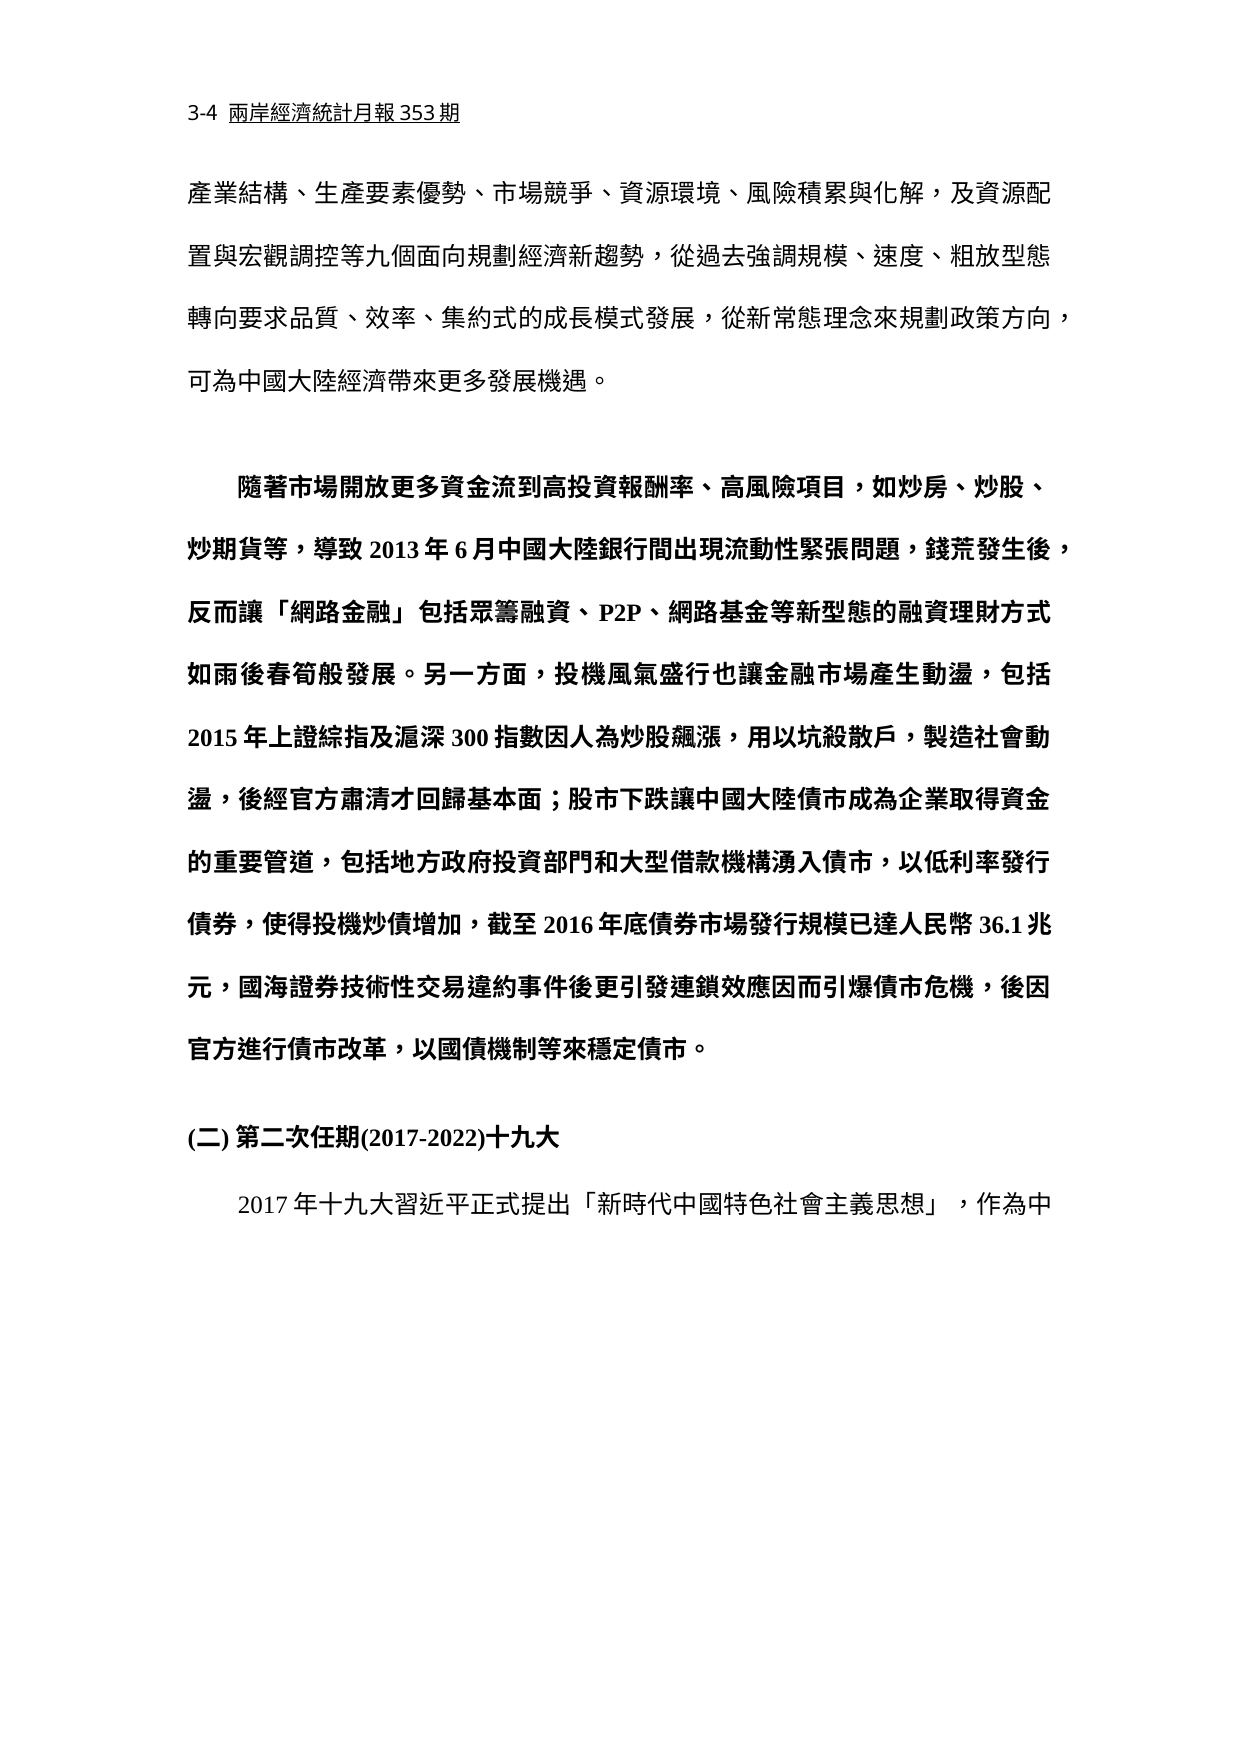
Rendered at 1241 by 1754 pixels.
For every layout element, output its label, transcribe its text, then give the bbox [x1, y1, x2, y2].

text 隨著市場開放更多資金流到高投資報酬率、高風險項目，如炒房、炒股、炒期貨等，導致2013年6月中國大陸銀行間出現流動性緊張問題，錢荒發生後，反而讓「網路金融」包括眾籌融資、P2P、網路基金等新型態的融資理財方式如雨後春筍般發展。另一方面，投機風氣盛行也讓金融市場產生動盪，包括2015年上證綜指及滬深300指數因人為炒股飆漲，用以坑殺散戶，製造社會動盪，後經官方肅清才回歸基本面；股市下跌讓中國大陸債市成為企業取得資金的重要管道，包括地方政府投資部門和大型借款機構湧入債市，以低利率發行債券，使得投機炒債增加，截至2016年底債券市場發行規模已達人民幣36.1兆元，國海證券技術性交易違約事件後更引發連鎖效應因而引爆債市危機，後因官方進行債市改革，以國債機制等來穩定債市。 [187, 444, 1053, 1069]
text 2014年習近平指出中國大陸經濟已呈現新常態，經濟結構要往優化升級，讓經濟發展前景更加穩定，於是他從消費、投資、出口和國際收支、生產力和產業結構、生產要素優勢、市場競爭、資源環境、風險積累與化解，及資源配置與宏觀調控等九個面向規劃經濟新趨勢，從過去強調規模、速度、粗放型態轉向要求品質、效率、集約式的成長模式發展，從新常態理念來規劃政策方向，可為中國大陸經濟帶來更多發展機遇。 [187, 150, 1053, 400]
text 2017年十九大習近平正式提出「新時代中國特色社會主義思想」，作為中 [187, 1161, 1053, 1224]
text (二) 第二次任期(2017-2022)十九大 [187, 1094, 1053, 1156]
